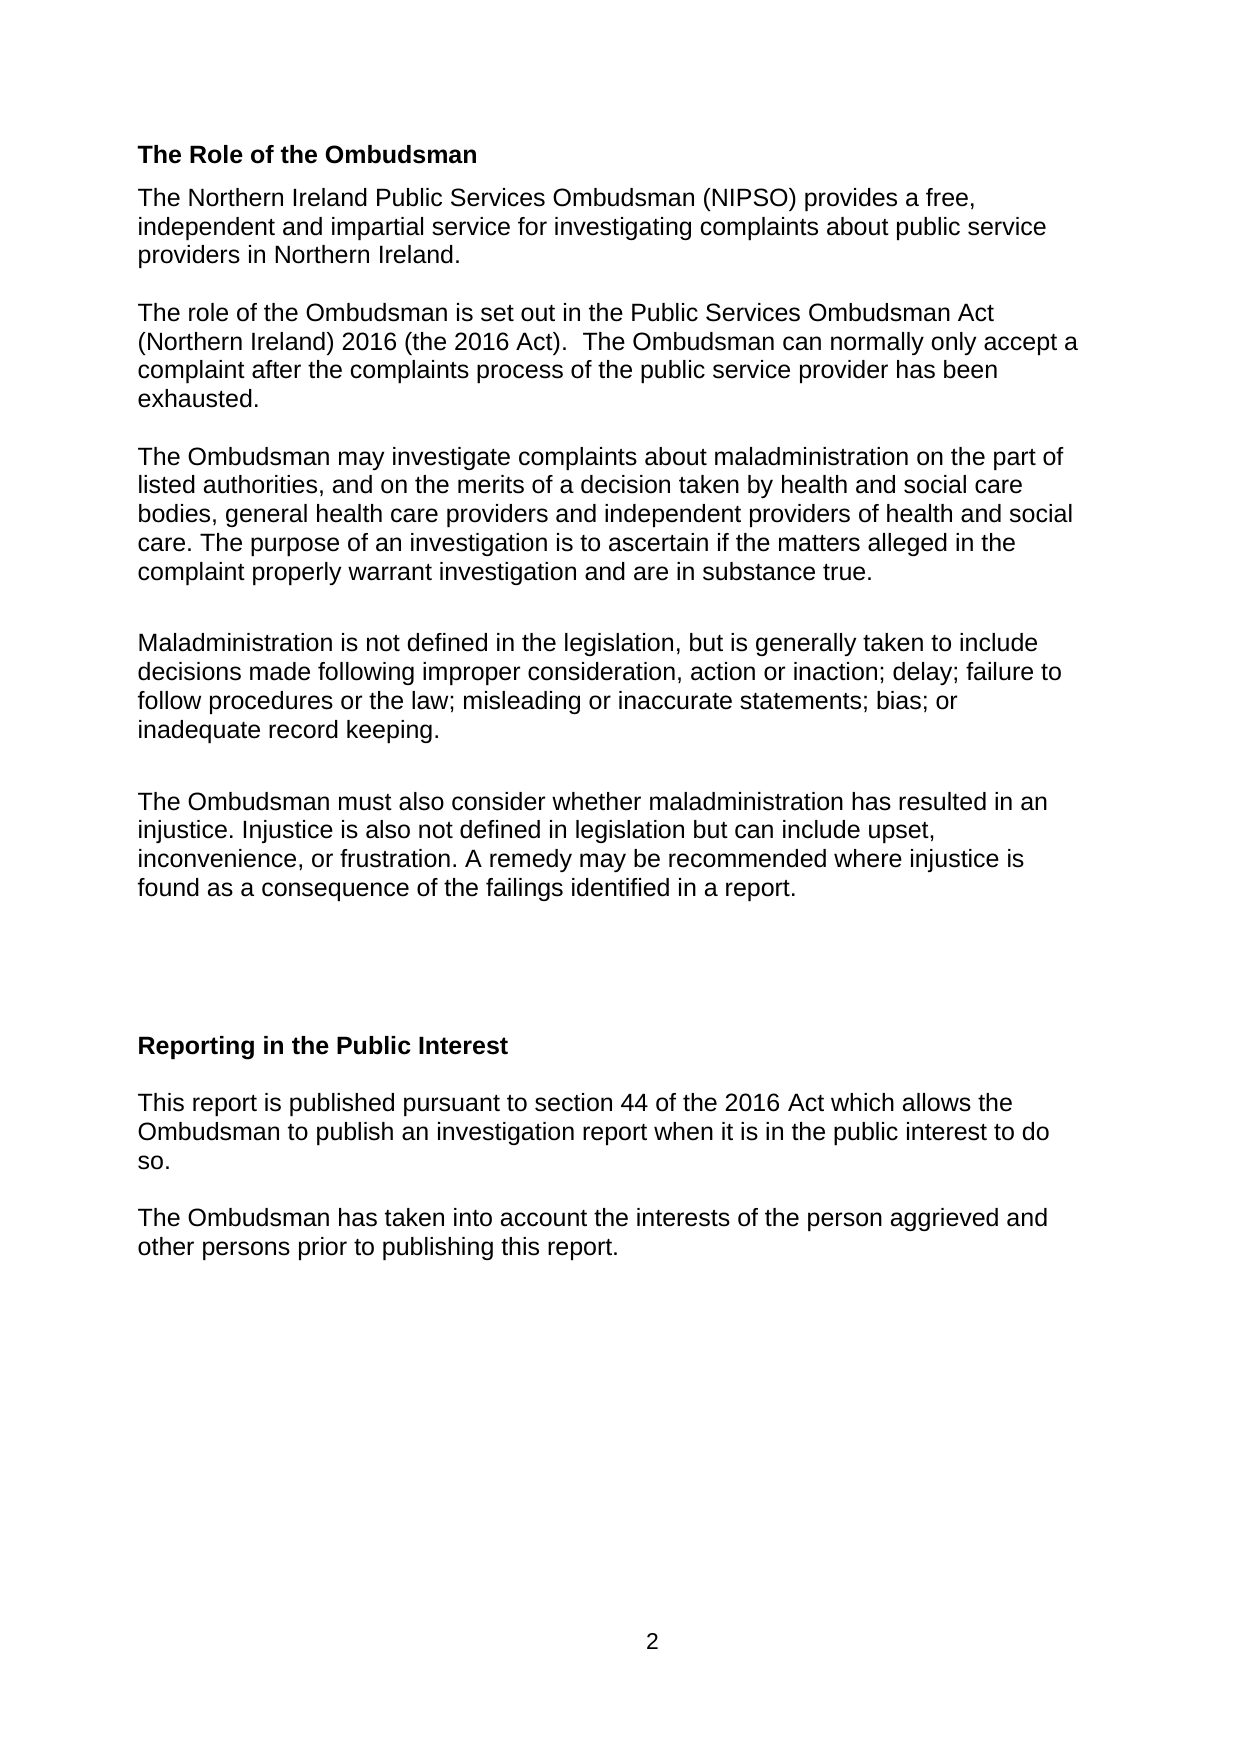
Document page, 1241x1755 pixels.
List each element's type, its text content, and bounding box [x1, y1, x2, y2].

text Reporting in the Public Interest [137, 1031, 1082, 1059]
text The Northern Ireland Public Services Ombudsman (NIPSO) provides a free, independent and impartial service for investigating complaints about public service providers in Northern Ireland. [137, 183, 1082, 269]
text The Ombudsman has taken into account the interests of the person aggrieved and other persons prior to publishing this report. [137, 1203, 1082, 1261]
text The Role of the Ombudsman [137, 139, 1082, 168]
text The Ombudsman may investigate complaints about maladministration on the part of listed authorities, and on the merits of a decision taken by health and social care bodies, general health care providers and independent providers of health and social care. The purpose of an investigation is to ascertain if the matters alleged in the complaint properly warrant investigation and are in substance true. [137, 441, 1082, 585]
text This report is published pursuant to section 44 of the 2016 Act which allows the Ombudsman to publish an investigation report when it is in the public interest to do so. [137, 1088, 1082, 1174]
text The Ombudsman must also consider whether maladministration has resulted in an injustice. Injustice is also not defined in legislation but can include upset, inconvenience, or frustration. A remedy may be recommended where injustice is found as a consequence of the failings identified in a report. [137, 786, 1082, 901]
text Maladministration is not defined in the legislation, but is generally taken to include decisions made following improper consideration, action or inaction; delay; failure to follow procedures or the law; misleading or inaccurate statements; bias; or inadequate record keeping. [137, 628, 1082, 743]
text You should normally complete the complaints procedure of the organisation concerned. The role of the Ombudsman is set out in the Public Services Ombudsman Act (Northern Ireland) 2016 (the 2016 Act). The Ombudsman can normally only accept a complaint after the complaints process of the public service provider has been exhausted. [137, 298, 1082, 413]
